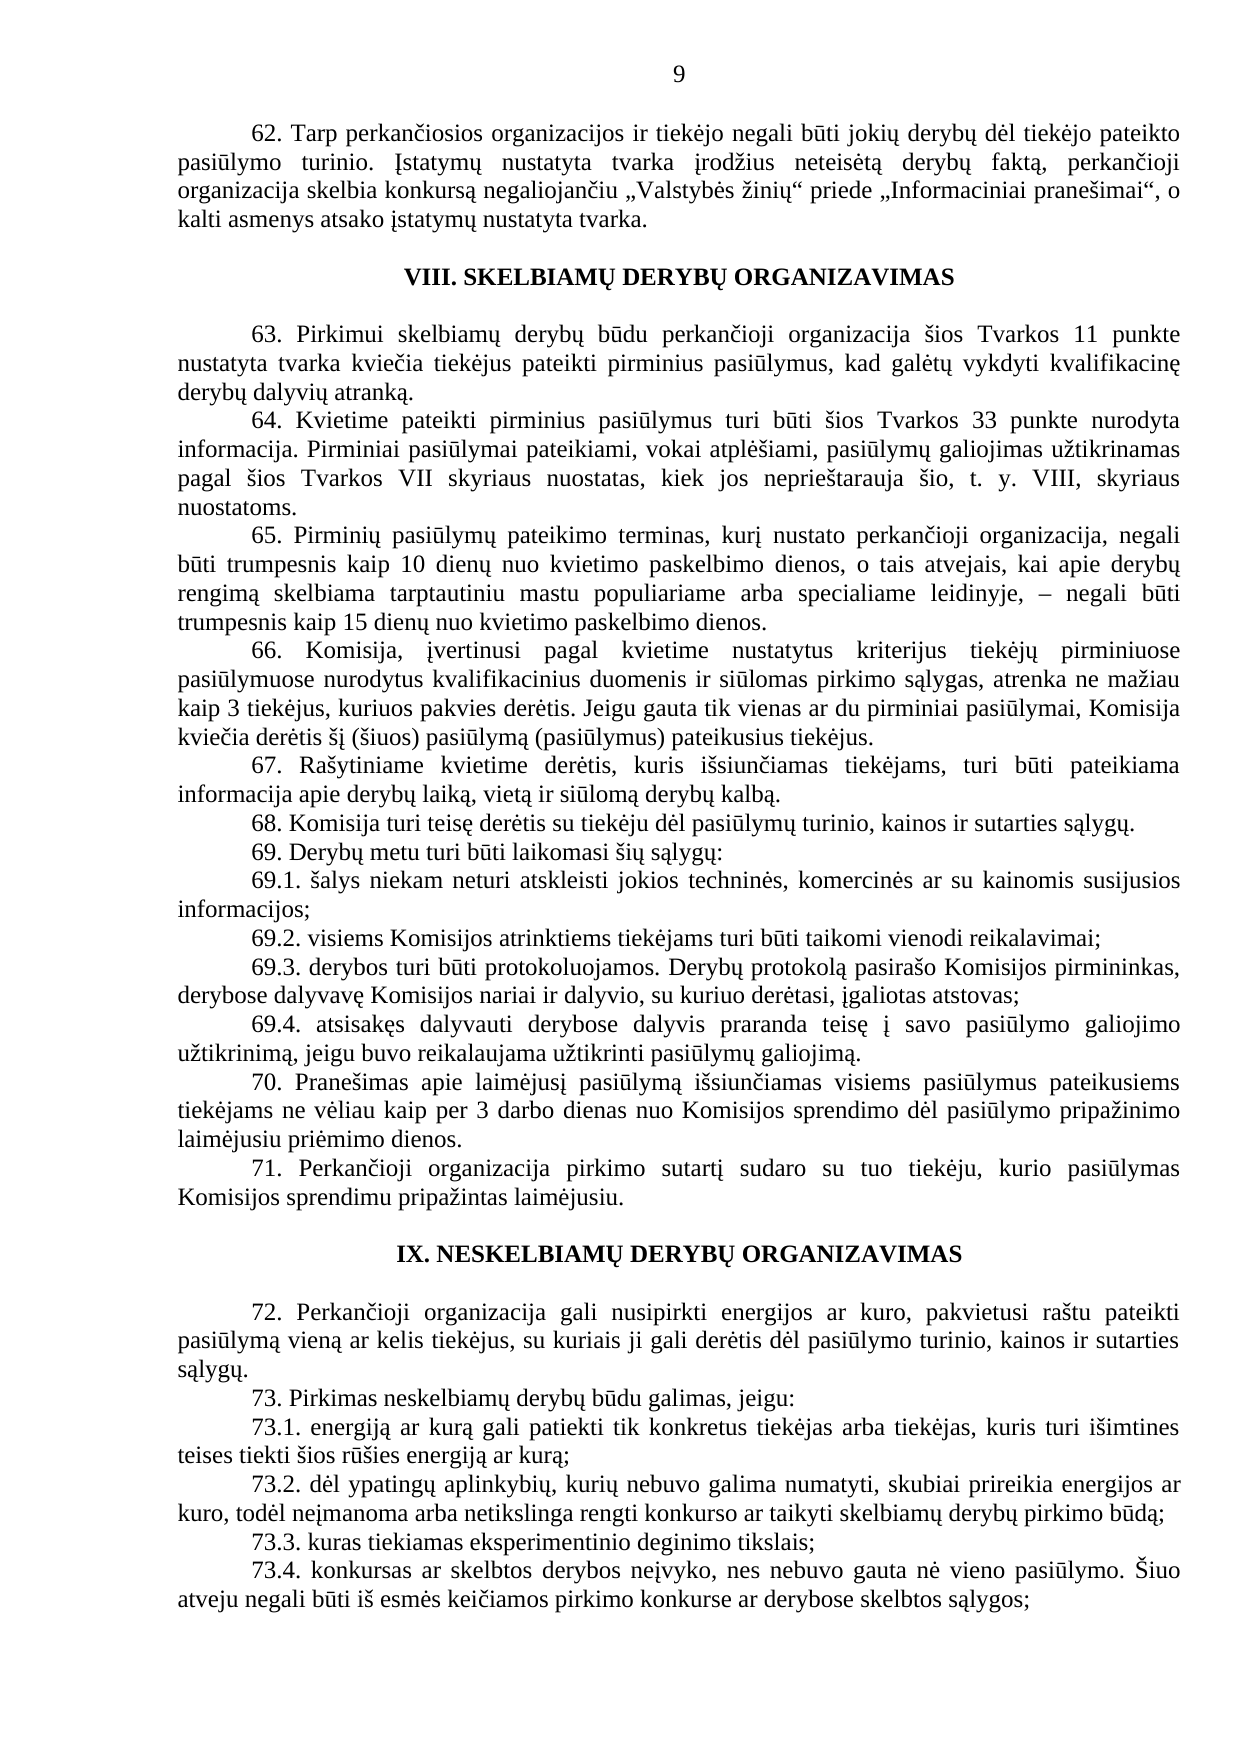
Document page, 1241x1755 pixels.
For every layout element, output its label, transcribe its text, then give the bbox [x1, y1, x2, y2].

text 68. Komisija turi teisę derėtis su tiekėju dėl pasiūlymų turinio, kainos ir sutarties sąlygų. [177, 808, 1181, 837]
text 62. Tarp perkančiosios organizacijos ir tiekėjo negali būti jokių derybų dėl tiekėjo pateikto pasiūlymo turinio. Įstatymų nustatyta tvarka įrodžius neteisėtą derybų faktą, perkančioji organizacija skelbia konkursą negaliojančiu „Valstybės žinių“ priede „Informaciniai pranešimai“, o kalti asmenys atsako įstatymų nustatyta tvarka. [177, 118, 1181, 233]
text 73. Pirkimas neskelbiamų derybų būdu galimas, jeigu: [177, 1383, 1181, 1412]
text 72. Perkančioji organizacija gali nusipirkti energijos ar kuro, pakvietusi raštu pateikti pasiūlymą vieną ar kelis tiekėjus, su kuriais ji gali derėtis dėl pasiūlymo turinio, kainos ir sutarties sąlygų. [177, 1297, 1181, 1383]
text 73.2. dėl ypatingų aplinkybių, kurių nebuvo galima numatyti, skubiai prireikia energijos ar kuro, todėl neįmanoma arba netikslinga rengti konkurso ar taikyti skelbiamų derybų pirkimo būdą; [177, 1469, 1181, 1527]
text 69.2. visiems Komisijos atrinktiems tiekėjams turi būti taikomi vienodi reikalavimai; [177, 923, 1181, 952]
text VIII. SKELBIAMŲ DERYBŲ ORGANIZAVIMAS [177, 262, 1181, 291]
text 73.3. kuras tiekiamas eksperimentinio deginimo tikslais; [177, 1527, 1181, 1556]
text 63. Pirkimui skelbiamų derybų būdu perkančioji organizacija šios Tvarkos 11 punkte nustatyta tvarka kviečia tiekėjus pateikti pirminius pasiūlymus, kad galėtų vykdyti kvalifikacinę derybų dalyvių atranką. [177, 319, 1181, 406]
text 69. Derybų metu turi būti laikomasi šių sąlygų: [177, 837, 1181, 866]
text 70. Pranešimas apie laimėjusį pasiūlymą išsiunčiamas visiems pasiūlymus pateikusiems tiekėjams ne vėliau kaip per 3 darbo dienas nuo Komisijos sprendimo dėl pasiūlymo pripažinimo laimėjusiu priėmimo dienos. [177, 1067, 1181, 1153]
text 73.1. energiją ar kurą gali patiekti tik konkretus tiekėjas arba tiekėjas, kuris turi išimtines teises tiekti šios rūšies energiją ar kurą; [177, 1412, 1181, 1469]
text IX. NESKELBIAMŲ DERYBŲ ORGANIZAVIMAS [177, 1239, 1181, 1268]
text 69.3. derybos turi būti protokoluojamos. Derybų protokolą pasirašo Komisijos pirmininkas, derybose dalyvavę Komisijos nariai ir dalyvio, su kuriuo derėtasi, įgaliotas atstovas; [177, 952, 1181, 1009]
text 69.4. atsisakęs dalyvauti derybose dalyvis praranda teisę į savo pasiūlymo galiojimo užtikrinimą, jeigu buvo reikalaujama užtikrinti pasiūlymų galiojimą. [177, 1009, 1181, 1067]
text 67. Rašytiniame kvietime derėtis, kuris išsiunčiamas tiekėjams, turi būti pateikiama informacija apie derybų laiką, vietą ir siūlomą derybų kalbą. [177, 751, 1181, 808]
text 73.4. konkursas ar skelbtos derybos neįvyko, nes nebuvo gauta nė vieno pasiūlymo. Šiuo atveju negali būti iš esmės keičiamos pirkimo konkurse ar derybose skelbtos sąlygos; [177, 1556, 1181, 1613]
text 65. Pirminių pasiūlymų pateikimo terminas, kurį nustato perkančioji organizacija, negali būti trumpesnis kaip 10 dienų nuo kvietimo paskelbimo dienos, o tais atvejais, kai apie derybų rengimą skelbiama tarptautiniu mastu populiariame arba specialiame leidinyje, – negali būti trumpesnis kaip 15 dienų nuo kvietimo paskelbimo dienos. [177, 521, 1181, 636]
text 66. Komisija, įvertinusi pagal kvietime nustatytus kriterijus tiekėjų pirminiuose pasiūlymuose nurodytus kvalifikacinius duomenis ir siūlomas pirkimo sąlygas, atrenka ne mažiau kaip 3 tiekėjus, kuriuos pakvies derėtis. Jeigu gauta tik vienas ar du pirminiai pasiūlymai, Komisija kviečia derėtis šį (šiuos) pasiūlymą (pasiūlymus) pateikusius tiekėjus. [177, 636, 1181, 751]
text 69.1. šalys niekam neturi atskleisti jokios techninės, komercinės ar su kainomis susijusios informacijos; [177, 866, 1181, 923]
text 71. Perkančioji organizacija pirkimo sutartį sudaro su tuo tiekėju, kurio pasiūlymas Komisijos sprendimu pripažintas laimėjusiu. [177, 1153, 1181, 1211]
text 64. Kvietime pateikti pirminius pasiūlymus turi būti šios Tvarkos 33 punkte nurodyta informacija. Pirminiai pasiūlymai pateikiami, vokai atplėšiami, pasiūlymų galiojimas užtikrinamas pagal šios Tvarkos VII skyriaus nuostatas, kiek jos neprieštarauja šio, t. y. VIII, skyriaus nuostatoms. [177, 406, 1181, 521]
